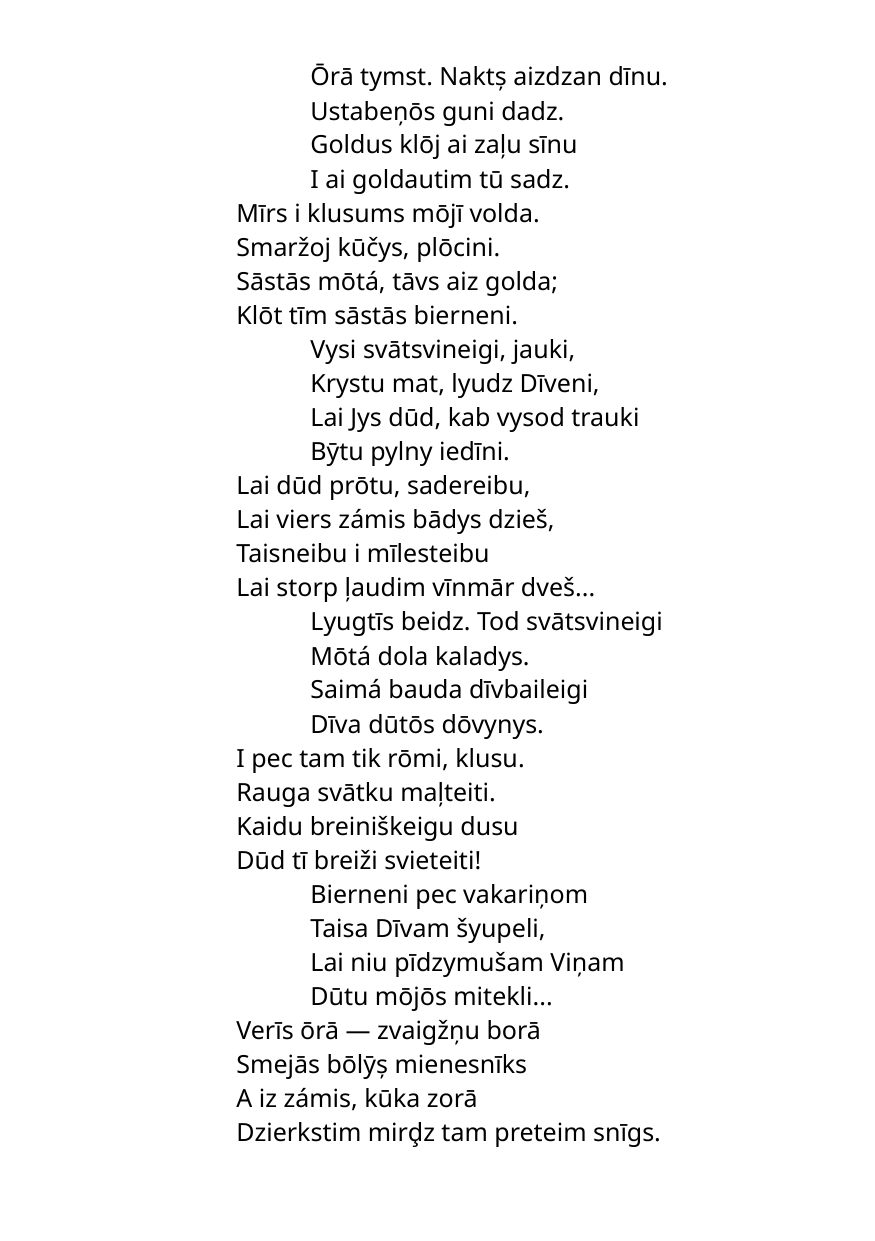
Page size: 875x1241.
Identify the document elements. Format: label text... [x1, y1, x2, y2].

text Kaidu breiniškeigu dusu [236, 808, 815, 842]
text Bierneni pec vakariņom [236, 877, 815, 911]
text Ōrā tymst. Naktș aizdzan dīnu. [236, 59, 815, 93]
text Krystu mat, lyudz Dīveni, [236, 366, 815, 400]
text Smaržoj kūčys, plōcini. [236, 229, 815, 263]
text Dūd tī breiži svieteiti! [236, 842, 815, 877]
text Lai dūd prōtu, sadereibu, [236, 468, 815, 502]
text Lai viers zámis bādys dzieš, [236, 502, 815, 536]
text Dzierkstim mirḑz tam preteim snīgs. [236, 1115, 815, 1149]
text Mōtá dola kaladys. [236, 638, 815, 672]
text Vysi svātsvineigi, jauki, [236, 332, 815, 366]
text I ai goldautim tū sadz. [236, 161, 815, 195]
text Taisneibu i mīlesteibu [236, 536, 815, 570]
text Goldus klōj ai zaļu sīnu [236, 127, 815, 161]
text Ustabeņōs guni dadz. [236, 93, 815, 127]
text Sāstās mōtá, tāvs aiz golda; [236, 263, 815, 297]
text Lai storp ļaudim vīnmār dveš... [236, 570, 815, 604]
text Mīrs i klusums mōjī volda. [236, 195, 815, 229]
text Lai niu pīdzymušam Viņam [236, 945, 815, 979]
text Klōt tīm sāstās bierneni. [236, 297, 815, 332]
text Bȳtu pylny iedīni. [236, 434, 815, 468]
text Smejās bōlȳș mienesnīks [236, 1047, 815, 1081]
text Lyugtīs beidz. Tod svātsvineigi [236, 604, 815, 638]
text Dūtu mōjōs mitekli... [236, 979, 815, 1013]
text Verīs ōrā — zvaigžņu borā [236, 1013, 815, 1047]
text Lai Jys dūd, kab vysod trauki [236, 400, 815, 434]
text A iz zámis, kūka zorā [236, 1081, 815, 1115]
text I pec tam tik rōmi, klusu. [236, 740, 815, 774]
text Rauga svātku maļteiti. [236, 774, 815, 808]
text Taisa Dīvam šyupeli, [236, 911, 815, 945]
text Dīva dūtōs dōvynys. [236, 706, 815, 740]
text Saimá bauda dīvbaileigi [236, 672, 815, 706]
